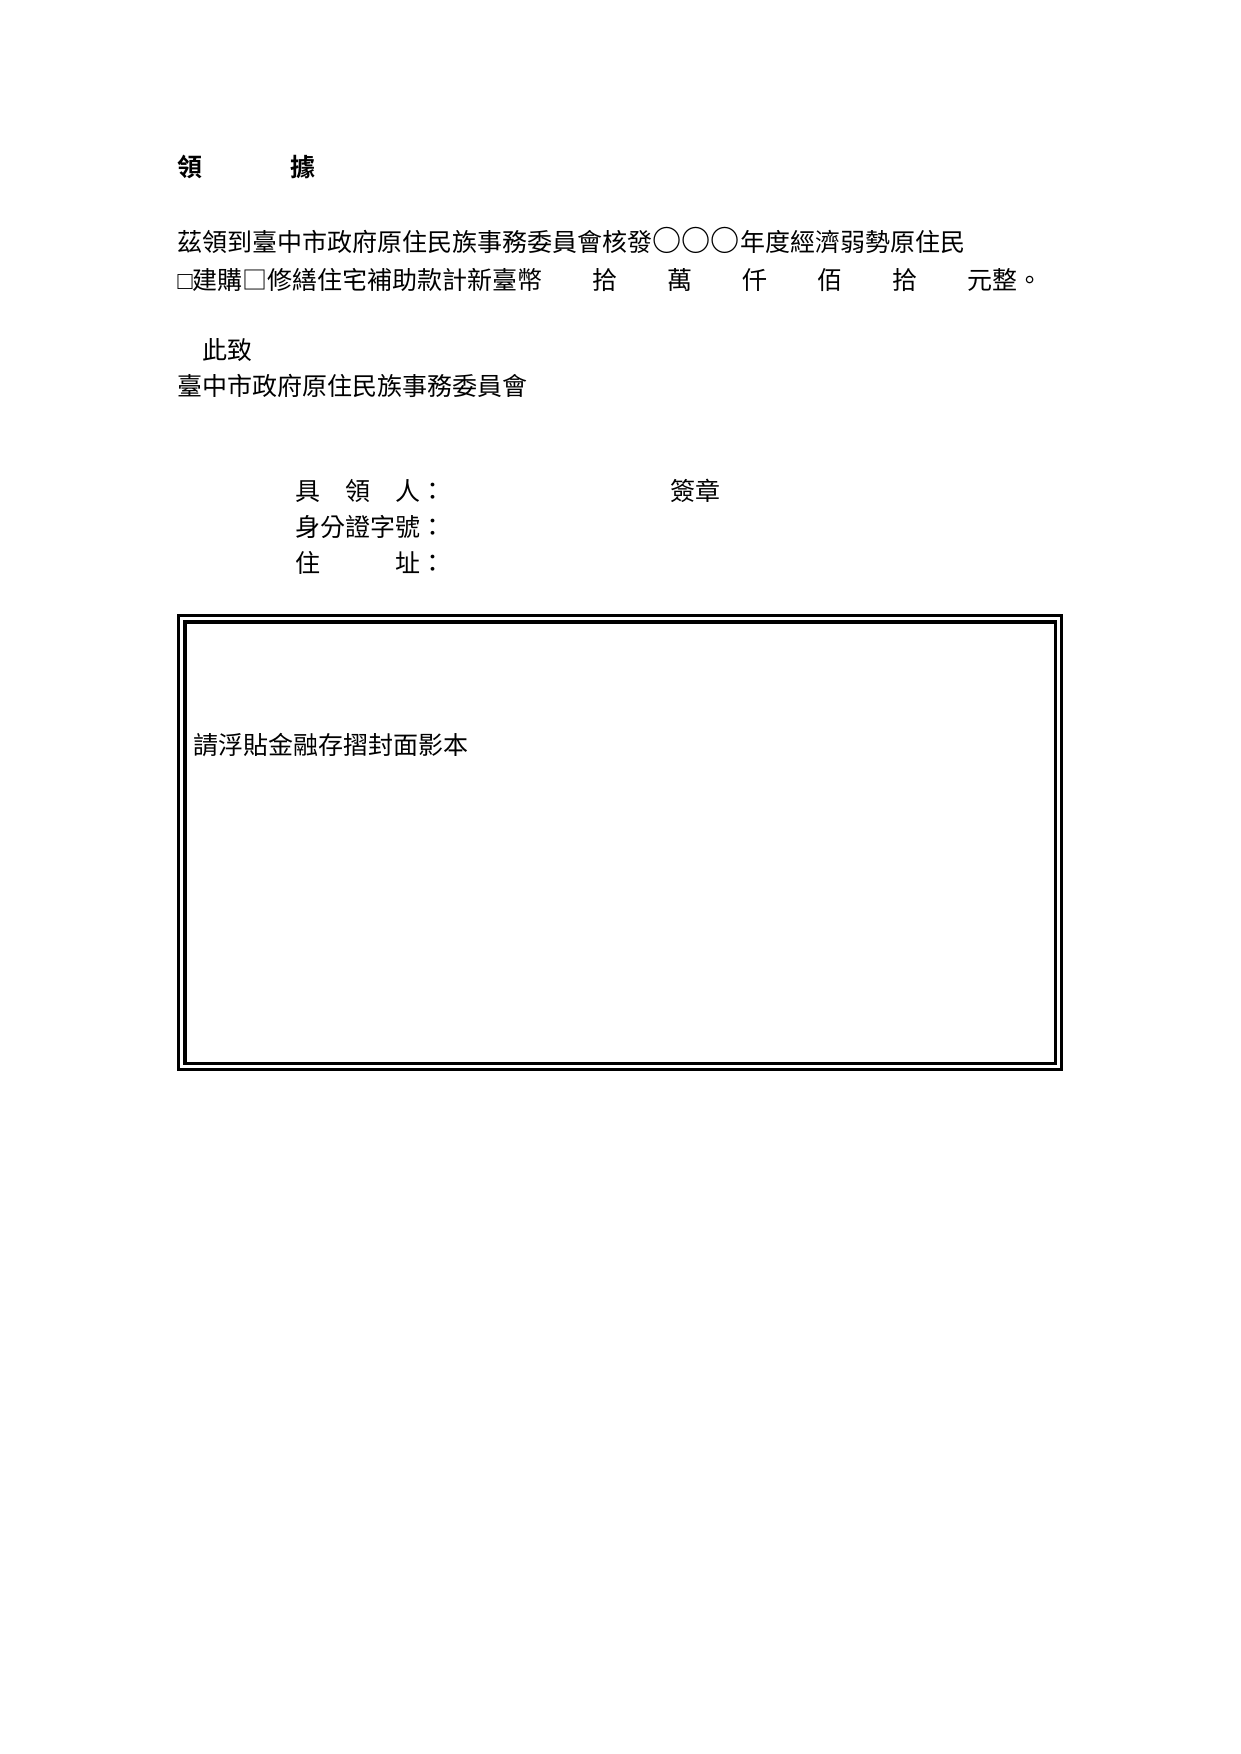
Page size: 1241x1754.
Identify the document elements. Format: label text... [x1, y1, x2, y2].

text 身分證字號： [177, 507, 1063, 544]
text 具 領 人： 簽章 [177, 471, 1063, 507]
text 臺中市政府原住民族事務委員會 [177, 367, 1063, 403]
text □建購□修繕住宅補助款計新臺幣 拾 萬 仟 佰 拾 元整。 [177, 260, 1063, 297]
text 此致 [177, 331, 1063, 367]
table_header 請浮貼金融存摺封面影本 [182, 617, 1058, 1062]
text 茲領到臺中市政府原住民族事務委員會核發○○○年度經濟弱勢原住民 [177, 218, 1063, 260]
text 住 址： [177, 544, 1063, 580]
text 領 據 [177, 148, 1063, 184]
